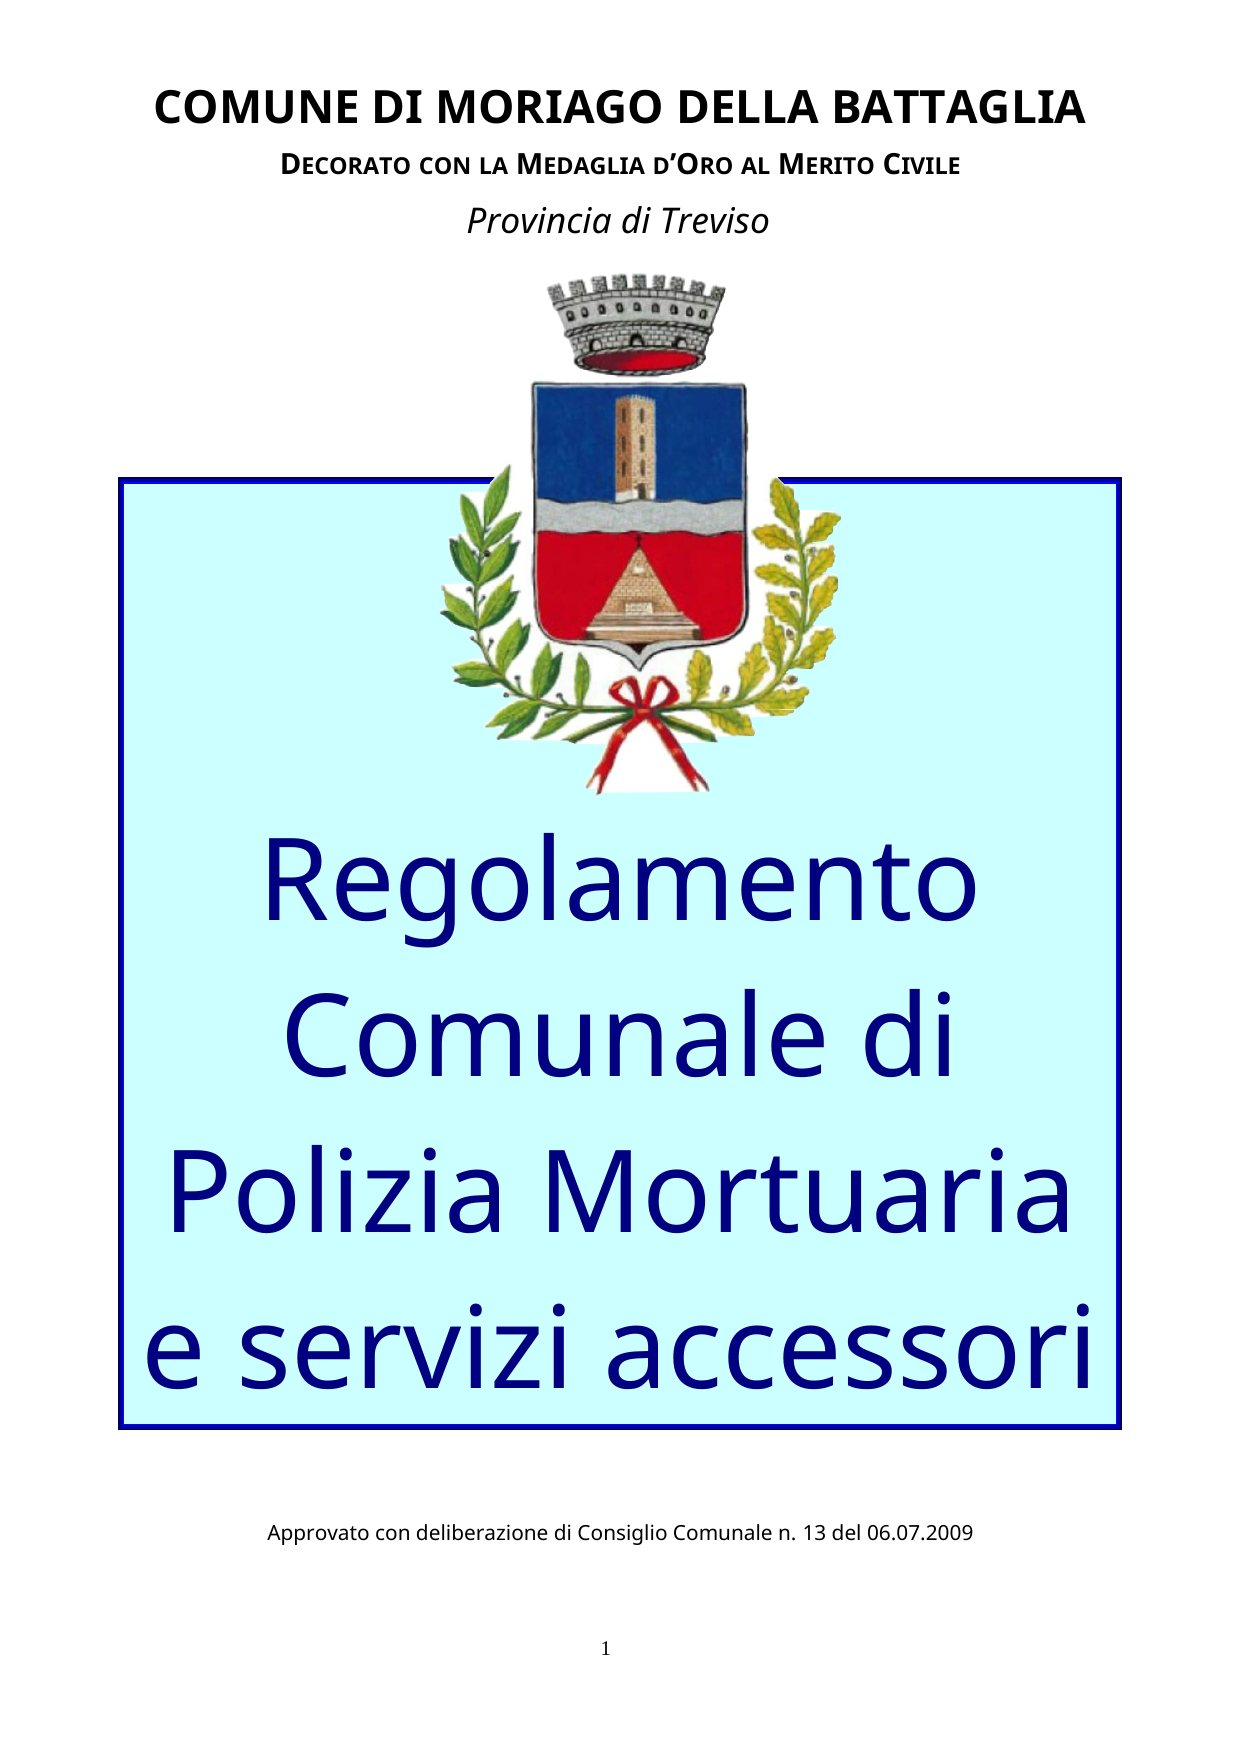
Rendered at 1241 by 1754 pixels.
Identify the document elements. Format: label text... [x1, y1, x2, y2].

text Decorato con la Medaglia d’Oro al Merito Civile [118, 144, 1122, 183]
text Regolamento Comunale di Polizia Mortuaria e servizi accessori [124, 484, 1116, 1424]
text Approvato con deliberazione di Consiglio Comunale n. 13 del 06.07.2009 [118, 1518, 1122, 1546]
text Provincia di Treviso [118, 196, 1122, 244]
text COMUNE DI MORIAGO DELLA BATTAGLIA [118, 75, 1122, 137]
